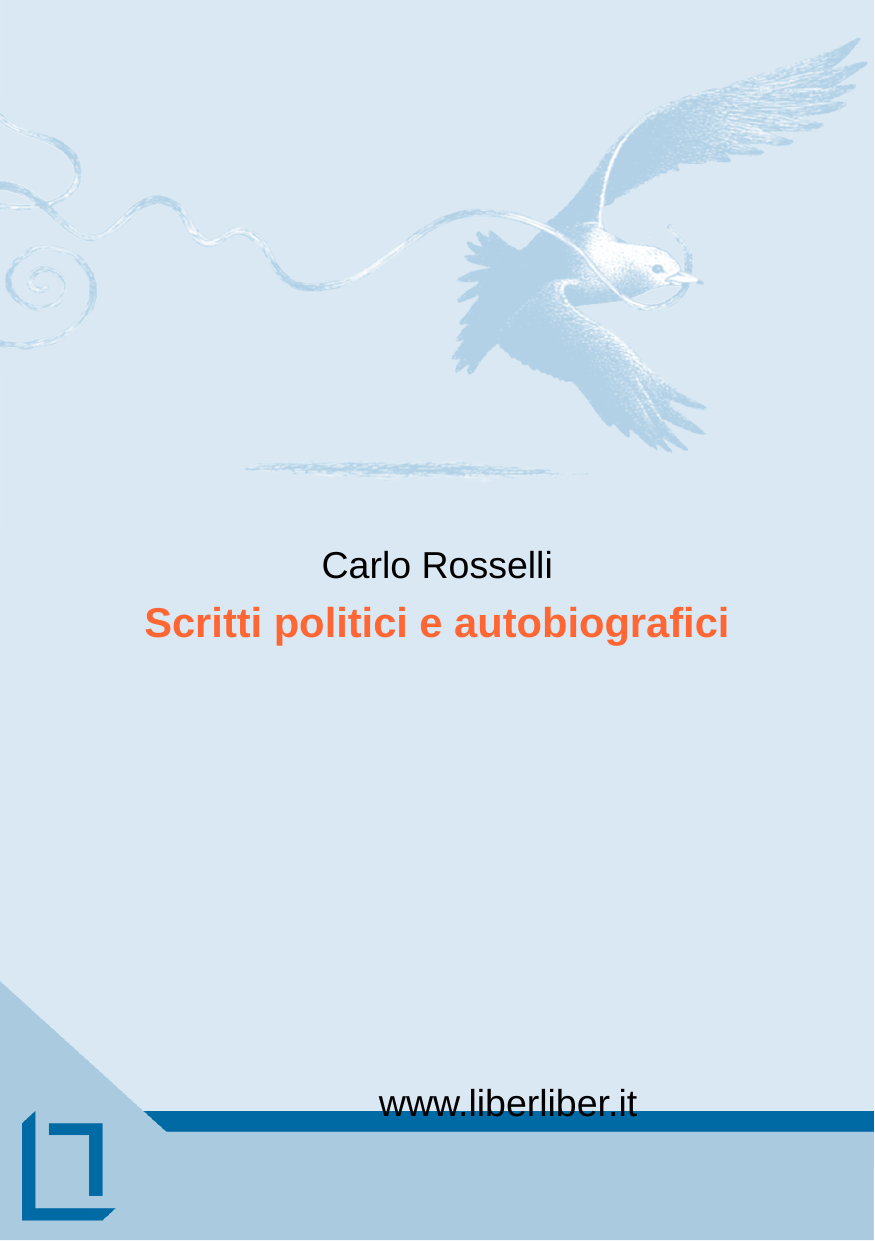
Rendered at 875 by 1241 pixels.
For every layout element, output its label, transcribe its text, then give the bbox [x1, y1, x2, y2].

text Carlo Rosselli [94, 543, 779, 586]
text www.liberliber.it [331, 1081, 685, 1124]
picture [0, 0, 874, 1241]
text Scritti politici e autobiografici [94, 598, 779, 646]
